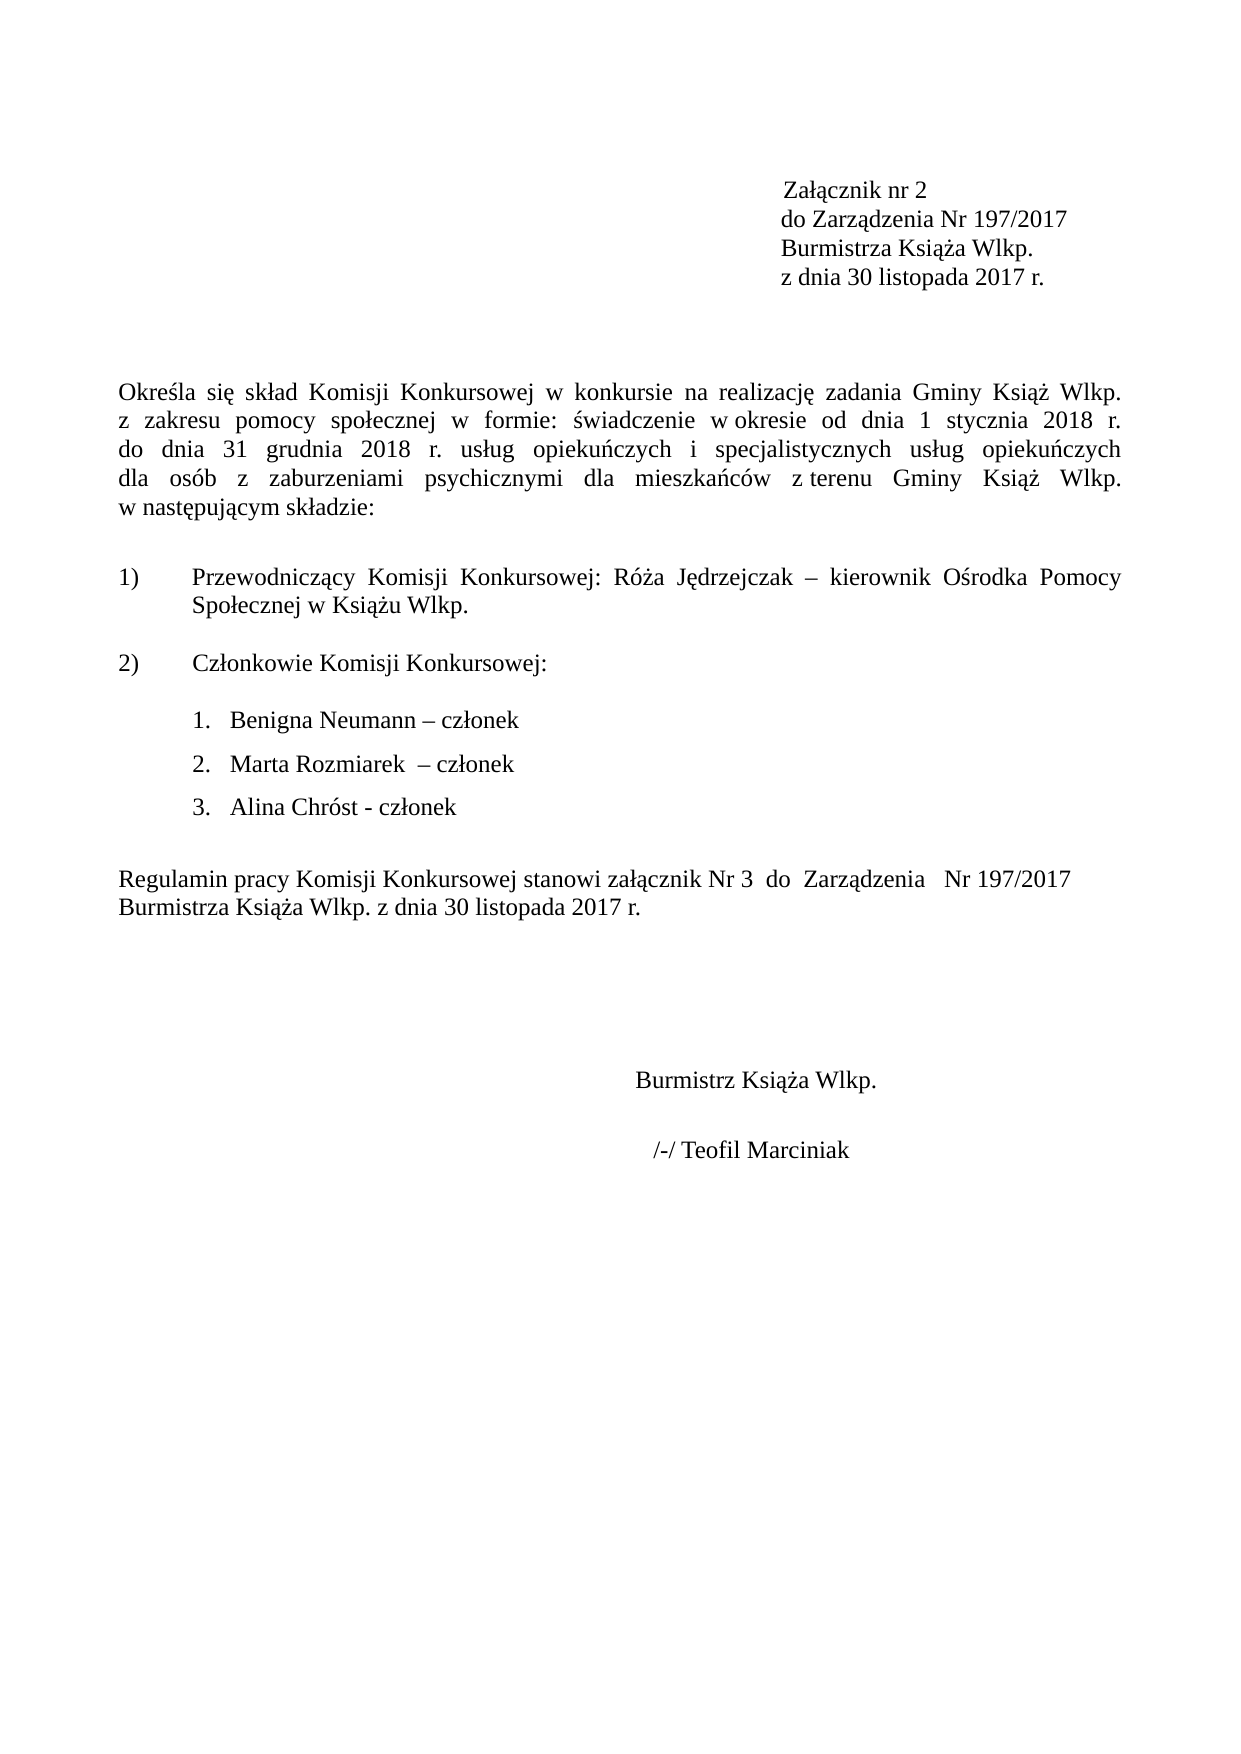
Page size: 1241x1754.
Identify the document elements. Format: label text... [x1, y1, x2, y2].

text Regulamin pracy Komisji Konkursowej stanowi załącznik Nr 3 do Zarządzenia Nr 197/2017 Burmistrza Książa Wlkp. z dnia 30 listopada 2017 r. [118, 864, 1122, 921]
text Określa się skład Komisji Konkursowej w konkursie na realizację zadania Gminy Książ Wlkp. z zakresu pomocy społecznej w formie: świadczenie w okresie od dnia 1 stycznia 2018 r. do dnia 31 grudnia 2018 r. usług opiekuńczych i specjalistycznych usług opiekuńczych dla osób z zaburzeniami psychicznymi dla mieszkańców z terenu Gminy Książ Wlkp. w następującym składzie: [118, 377, 1122, 521]
text /-/ Teofil Marciniak [382, 1135, 1122, 1164]
text Załącznik nr 2 [118, 176, 1122, 204]
text Burmistrza Książa Wlkp. [118, 233, 1122, 262]
text 1) Przewodniczący Komisji Konkursowej: Róża Jędrzejczak – kierownik Ośrodka Pomocy Społecznej w Książu Wlkp. [118, 562, 1122, 619]
text do Zarządzenia Nr 197/2017 [118, 204, 1122, 233]
list Alina Chróst - członek [192, 792, 1122, 821]
list Marta Rozmiarek – członek [192, 749, 1122, 777]
text 2) Członkowie Komisji Konkursowej: [118, 648, 1122, 677]
text z dnia 30 listopada 2017 r. [118, 262, 1122, 291]
text Burmistrz Książa Wlkp. [118, 1065, 1122, 1094]
list Benigna Neumann – członek [192, 706, 1122, 734]
